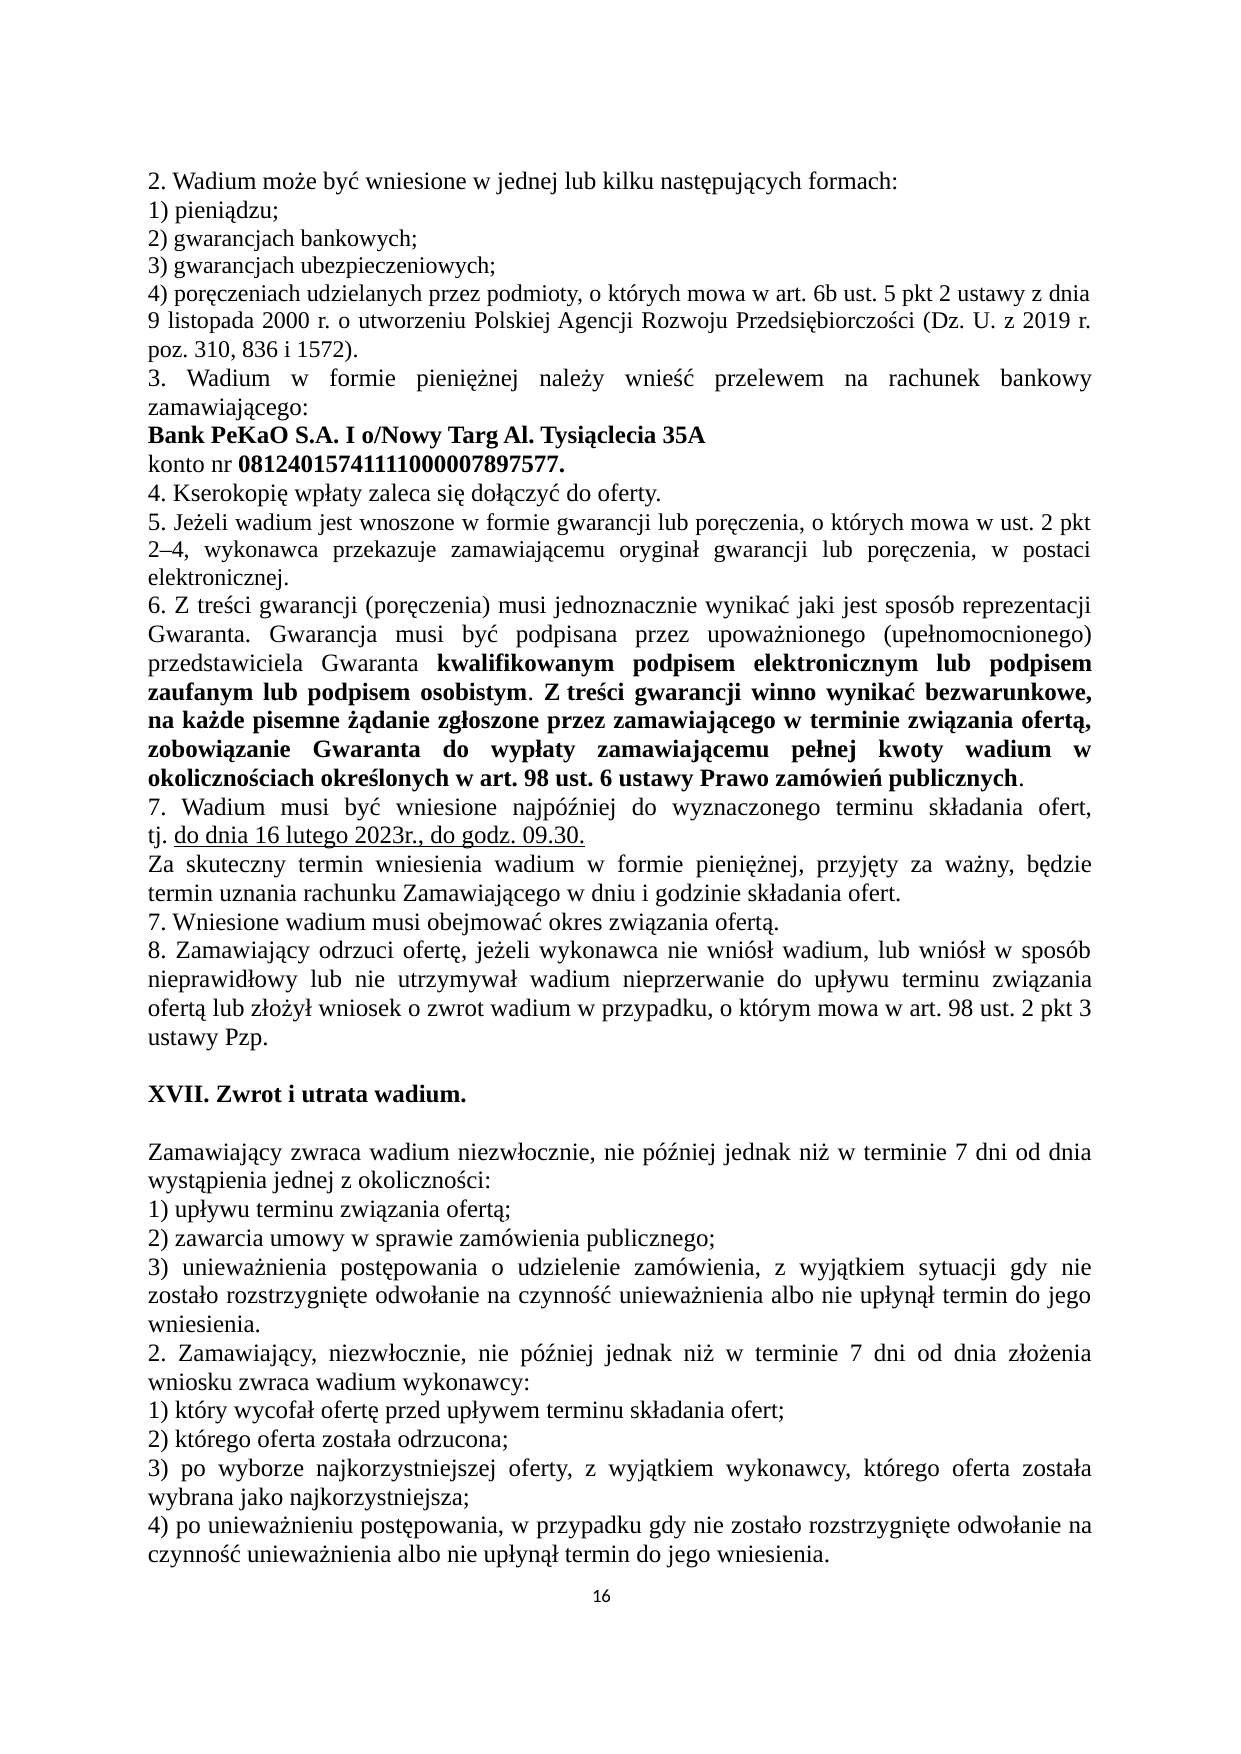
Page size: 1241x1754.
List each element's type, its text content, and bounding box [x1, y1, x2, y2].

text 3) gwarancjach ubezpieczeniowych; [148, 251, 1093, 279]
text 2) gwarancjach bankowych; [148, 224, 1093, 251]
text 4) po unieważnieniu postępowania, w przypadku gdy nie zostało rozstrzygnięte odwołanie na czynność unieważnienia albo nie upłynął termin do jego wniesienia. [148, 1511, 1093, 1568]
text 2) zawarcia umowy w sprawie zamówienia publicznego; [148, 1223, 1093, 1252]
text 2. Zamawiający, niezwłocznie, nie później jednak niż w terminie 7 dni od dnia złożenia wniosku zwraca wadium wykonawcy: [148, 1338, 1093, 1396]
text 1) pieniądzu; [148, 195, 1093, 224]
text 5. Jeżeli wadium jest wnoszone w formie gwarancji lub poręczenia, o których mowa w ust. 2 pkt 2–4, wykonawca przekazuje zamawiającemu oryginał gwarancji lub poręczenia, w postaci elektronicznej. [148, 507, 1093, 591]
text Bank PeKaO S.A. I o/Nowy Targ Al. Tysiąclecia 35A [148, 420, 1093, 449]
text Zamawiający zwraca wadium niezwłocznie, nie później jednak niż w terminie 7 dni od dnia wystąpienia jednej z okoliczności: [148, 1137, 1093, 1194]
text 8. Zamawiający odrzuci ofertę, jeżeli wykonawca nie wniósł wadium, lub wniósł w sposób nieprawidłowy lub nie utrzymywał wadium nieprzerwanie do upływu terminu związania ofertą lub złożył wniosek o zwrot wadium w przypadku, o którym mowa w art. 98 ust. 2 pkt 3 ustawy Pzp. [148, 936, 1093, 1051]
text XVII. Zwrot i utrata wadium. [148, 1079, 1093, 1108]
text 3) po wyborze najkorzystniejszej oferty, z wyjątkiem wykonawcy, którego oferta została wybrana jako najkorzystniejsza; [148, 1453, 1093, 1511]
text Za skuteczny termin wniesienia wadium w formie pieniężnej, przyjęty za ważny, będzie termin uznania rachunku Zamawiającego w dniu i godzinie składania ofert. [148, 849, 1093, 907]
text 7. Wadium musi być wniesione najpóźniej do wyznaczonego terminu składania ofert, tj. do dnia 16 lutego 2023r., do godz. 09.30. [148, 792, 1093, 849]
text 2. Wadium może być wniesione w jednej lub kilku następujących formach: [148, 166, 1093, 195]
text 3) unieważnienia postępowania o udzielenie zamówienia, z wyjątkiem sytuacji gdy nie zostało rozstrzygnięte odwołanie na czynność unieważnienia albo nie upłynął termin do jego wniesienia. [148, 1252, 1093, 1338]
text 3. Wadium w formie pieniężnej należy wnieść przelewem na rachunek bankowy zamawiającego: [148, 363, 1093, 420]
text 7. Wniesione wadium musi obejmować okres związania ofertą. [148, 907, 1093, 936]
text 6. Z treści gwarancji (poręczenia) musi jednoznacznie wynikać jaki jest sposób reprezentacji Gwaranta. Gwarancja musi być podpisana przez upoważnionego (upełnomocnionego) przedstawiciela Gwaranta kwalifikowanym podpisem elektronicznym lub podpisem zaufanym lub podpisem osobistym. Z treści gwarancji winno wynikać bezwarunkowe, na każde pisemne żądanie zgłoszone przez zamawiającego w terminie związania ofertą, zobowiązanie Gwaranta do wypłaty zamawiającemu pełnej kwoty wadium w okolicznościach określonych w art. 98 ust. 6 ustawy Prawo zamówień publicznych. [148, 591, 1093, 792]
text 4) poręczeniach udzielanych przez podmioty, o których mowa w art. 6b ust. 5 pkt 2 ustawy z dnia 9 listopada 2000 r. o utworzeniu Polskiej Agencji Rozwoju Przedsiębiorczości (Dz. U. z 2019 r. poz. 310, 836 i 1572). [148, 279, 1093, 363]
text konto nr 08124015741111000007897577. [148, 449, 1093, 478]
text 2) którego oferta została odrzucona; [148, 1424, 1093, 1453]
text 4. Kserokopię wpłaty zaleca się dołączyć do oferty. [148, 478, 1093, 507]
text 1) upływu terminu związania ofertą; [148, 1194, 1093, 1223]
text 1) który wycofał ofertę przed upływem terminu składania ofert; [148, 1396, 1093, 1424]
